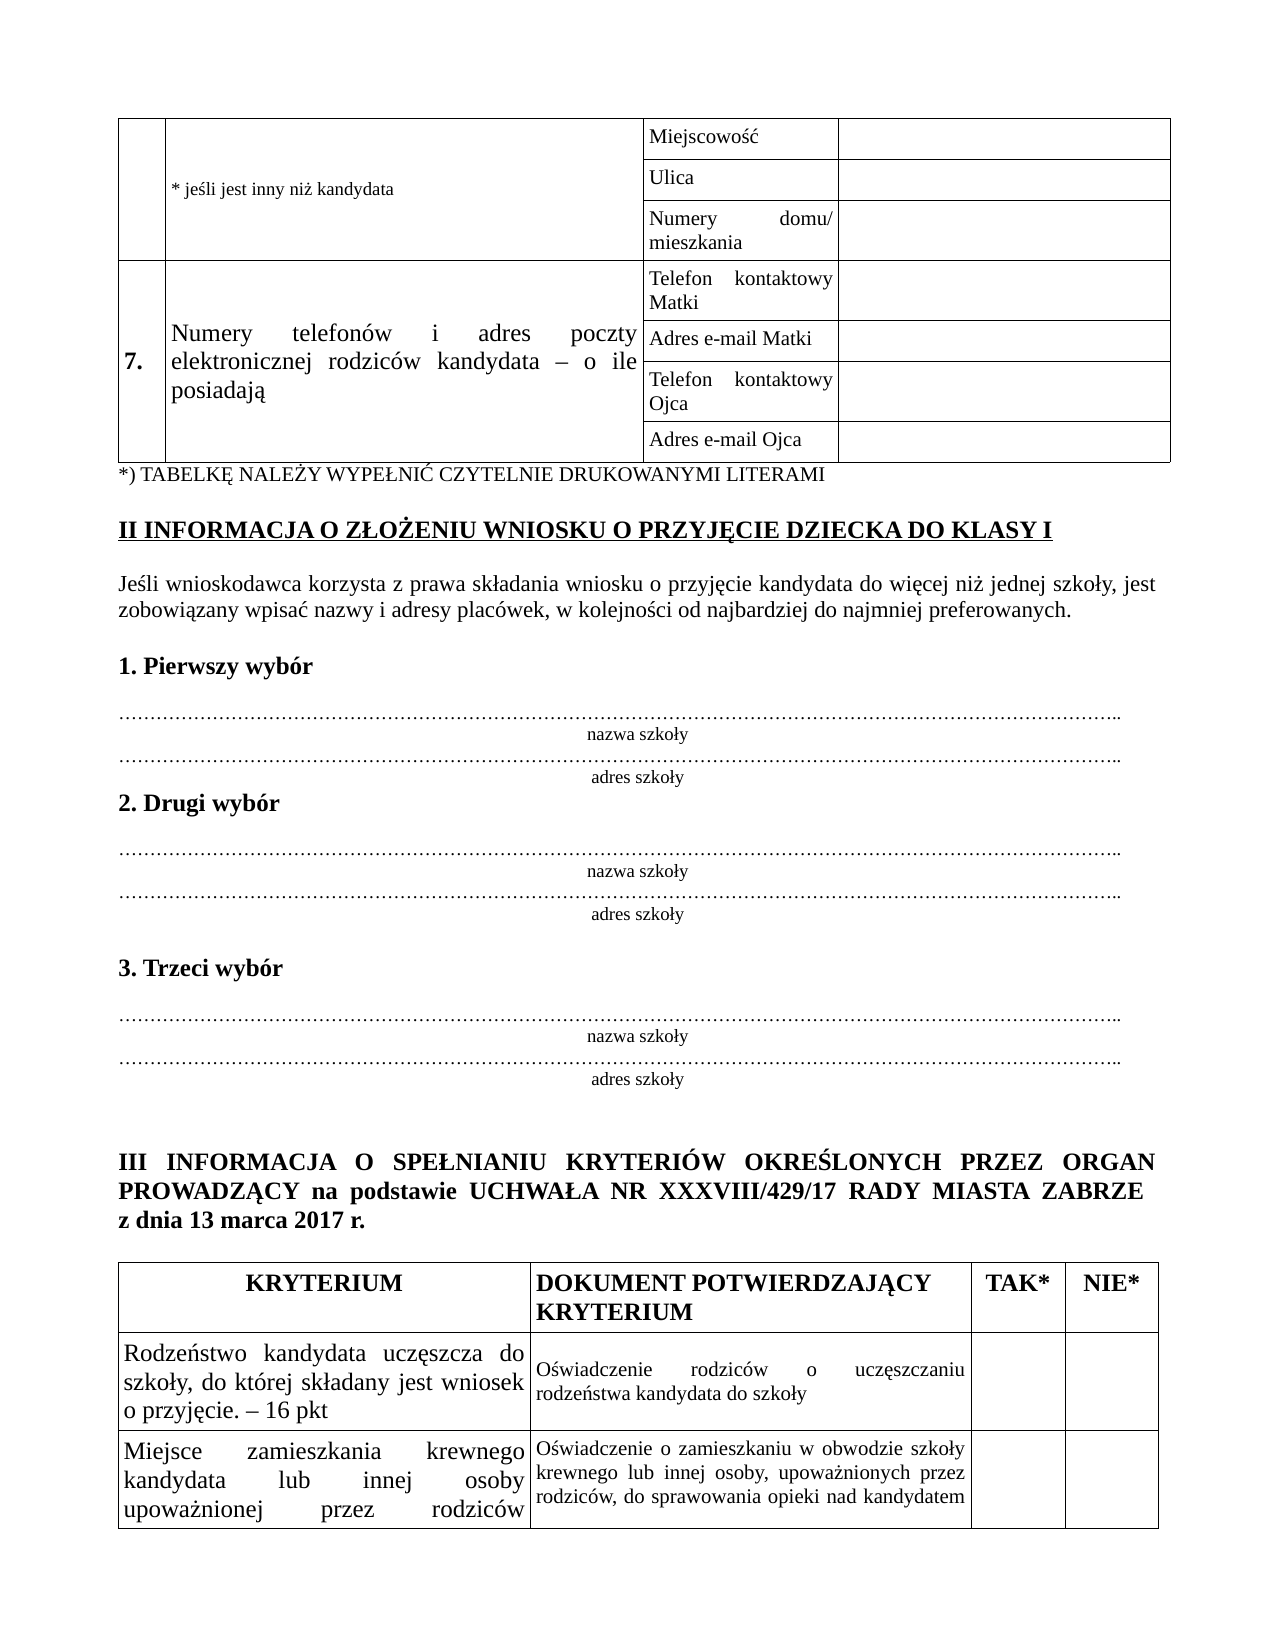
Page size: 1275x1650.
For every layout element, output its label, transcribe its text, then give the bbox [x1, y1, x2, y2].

text …………………………………………………………………………………………………………………………………………….. [118, 745, 1157, 766]
table_cell * jeśli jest inny niż kandydata [166, 119, 643, 260]
table_cell [1066, 1431, 1158, 1528]
table_cell Ulica [644, 160, 838, 199]
table_header NIE* [1066, 1263, 1158, 1332]
text …………………………………………………………………………………………………………………………………………….. [118, 680, 1157, 723]
text III INFORMACJA O SPEŁNIANIU KRYTERIÓW OKREŚLONYCH PRZEZ ORGAN PROWADZĄCY na podstawie UCHWAŁA NR XXXVIII/429/17 RADY MIASTA ZABRZE z dnia 13 marca 2017 r. [118, 1147, 1157, 1233]
table_cell [839, 119, 1170, 159]
table_cell [839, 261, 1170, 320]
table_cell 7. [119, 261, 165, 461]
text nazwa szkoły [118, 1025, 1157, 1047]
table_cell [972, 1431, 1065, 1528]
text …………………………………………………………………………………………………………………………………………….. [118, 1047, 1157, 1068]
text adres szkoły [118, 903, 1157, 924]
table_cell Numery domu/ mieszkania [644, 201, 838, 260]
text …………………………………………………………………………………………………………………………………………….. [118, 982, 1157, 1025]
table_cell Telefon kontaktowy Ojca [644, 362, 838, 421]
table_cell Numery telefonów i adres poczty elektronicznej rodziców kandydata – o ile posiadają [166, 261, 643, 461]
text 2. Drugi wybór [118, 788, 1157, 817]
table_header KRYTERIUM [119, 1263, 530, 1332]
text adres szkoły [118, 766, 1157, 788]
table_cell [839, 201, 1170, 260]
table_cell Rodzeństwo kandydata uczęszcza do szkoły, do której składany jest wniosek o przyjęcie. – 16 pkt [119, 1333, 530, 1430]
table_cell [972, 1333, 1065, 1430]
table_cell Miejsce zamieszkania krewnego kandydata lub innej osoby upoważnionej przez rodziców [119, 1431, 530, 1528]
table_cell [839, 321, 1170, 361]
table_cell Oświadczenie rodziców o uczęszczaniu rodzeństwa kandydata do szkoły [531, 1333, 971, 1430]
table_cell [839, 422, 1170, 461]
table_cell [1066, 1333, 1158, 1430]
table_header TAK* [972, 1263, 1065, 1332]
table_cell [119, 119, 165, 260]
table_cell Telefon kontaktowy Matki [644, 261, 838, 320]
table_cell [839, 362, 1170, 421]
text 3. Trzeci wybór [118, 953, 1157, 982]
text II INFORMACJA O ZŁOŻENIU WNIOSKU O PRZYJĘCIE DZIECKA DO KLASY I [118, 515, 1157, 543]
text adres szkoły [118, 1068, 1157, 1090]
table_header DOKUMENT POTWIERDZAJĄCY KRYTERIUM [531, 1263, 971, 1332]
table_cell Miejscowość [644, 119, 838, 159]
table_cell Adres e-mail Ojca [644, 422, 838, 461]
text 1. Pierwszy wybór [118, 651, 1157, 680]
table_cell [839, 160, 1170, 199]
text Jeśli wnioskodawca korzysta z prawa składania wniosku o przyjęcie kandydata do więcej niż jednej szkoły, jest zobowiązany wpisać nazwy i adresy placówek, w kolejności od najbardziej do najmniej preferowanych. [118, 570, 1157, 622]
table_cell Oświadczenie o zamieszkaniu w obwodzie szkoły krewnego lub innej osoby, upoważnionych przez rodziców, do sprawowania opieki nad kandydatem [531, 1431, 971, 1528]
text nazwa szkoły [118, 860, 1157, 881]
text nazwa szkoły [118, 723, 1157, 745]
text *) TABELKĘ NALEŻY WYPEŁNIĆ CZYTELNIE DRUKOWANYMI LITERAMI [118, 463, 1157, 486]
text …………………………………………………………………………………………………………………………………………….. [118, 881, 1157, 903]
table_cell Adres e-mail Matki [644, 321, 838, 361]
text …………………………………………………………………………………………………………………………………………….. [118, 817, 1157, 860]
